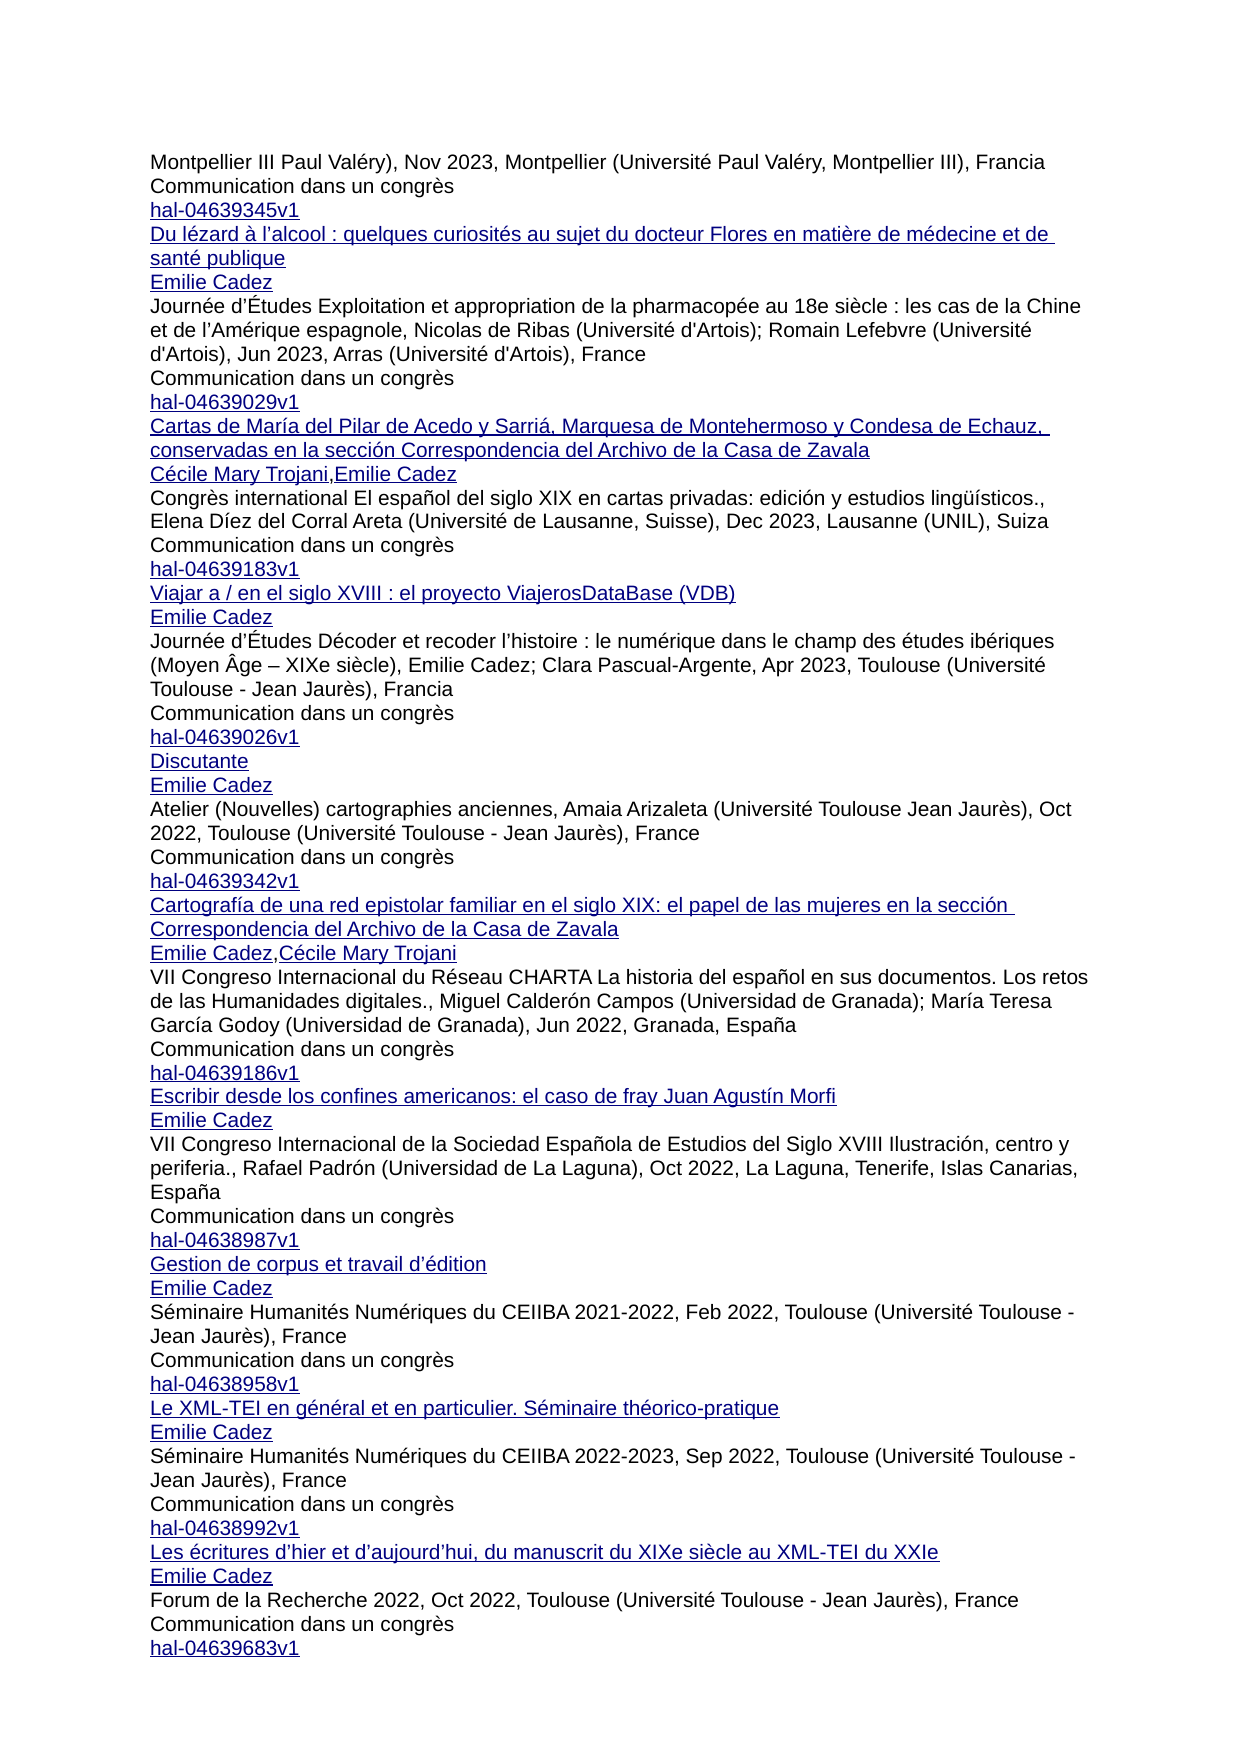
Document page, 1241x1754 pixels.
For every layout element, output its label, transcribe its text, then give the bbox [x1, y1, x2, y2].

table_cell Escribir desde los confines americanos: el caso de fray Juan Agustín Morfi Emilie Cadez VII Congreso Internacional de la Sociedad Española de Estudios del Siglo XVIII Ilustración, centro y periferia., Rafael Padrón (Universidad de La Laguna), Oct 2022, La Laguna, Tenerife, Islas Canarias, España Communication dans un congrès hal-04638987v1 [150, 1084, 1090, 1252]
table_cell Viajar a / en el siglo XVIII : el proyecto ViajerosDataBase (VDB) Emilie Cadez Journée d’Études Décoder et recoder l’histoire : le numérique dans le champ des études ibériques (Moyen Âge – XIXe siècle), Emilie Cadez; Clara Pascual-Argente, Apr 2023, Toulouse (Université Toulouse - Jean Jaurès), Francia Communication dans un congrès hal-04639026v1 [150, 581, 1090, 749]
table_cell Cartas de María del Pilar de Acedo y Sarriá, Marquesa de Montehermoso y Condesa de Echauz, conservadas en la sección Correspondencia del Archivo de la Casa de Zavala Cécile Mary Trojani,Emilie Cadez Congrès international El español del siglo XIX en cartas privadas: edición y estudios lingüísticos., Elena Díez del Corral Areta (Université de Lausanne, Suisse), Dec 2023, Lausanne (UNIL), Suiza Communication dans un congrès hal-04639183v1 [150, 414, 1090, 581]
table_cell Les écritures d’hier et d’aujourd’hui, du manuscrit du XIXe siècle au XML-TEI du XXIe Emilie Cadez Forum de la Recherche 2022, Oct 2022, Toulouse (Université Toulouse - Jean Jaurès), France Communication dans un congrès hal-04639683v1 [150, 1540, 1090, 1659]
table_cell Discutante Emilie Cadez Atelier (Nouvelles) cartographies anciennes, Amaia Arizaleta (Université Toulouse Jean Jaurès), Oct 2022, Toulouse (Université Toulouse - Jean Jaurès), France Communication dans un congrès hal-04639342v1 [150, 749, 1090, 893]
table_cell Le XML-TEI en général et en particulier. Séminaire théorico-pratique Emilie Cadez Séminaire Humanités Numériques du CEIIBA 2022-2023, Sep 2022, Toulouse (Université Toulouse - Jean Jaurès), France Communication dans un congrès hal-04638992v1 [150, 1396, 1090, 1539]
table_cell Du lézard à l’alcool : quelques curiosités au sujet du docteur Flores en matière de médecine et de santé publique Emilie Cadez Journée d’Études Exploitation et appropriation de la pharmacopée au 18e siècle : les cas de la Chine et de l’Amérique espagnole, Nicolas de Ribas (Université d'Artois); Romain Lefebvre (Université d'Artois), Jun 2023, Arras (Université d'Artois), France Communication dans un congrès hal-04639029v1 [150, 222, 1090, 413]
table_cell Montpellier III Paul Valéry), Nov 2023, Montpellier (Université Paul Valéry, Montpellier III), Francia Communication dans un congrès hal-04639345v1 [150, 150, 1090, 222]
table_cell Gestion de corpus et travail d’édition Emilie Cadez Séminaire Humanités Numériques du CEIIBA 2021-2022, Feb 2022, Toulouse (Université Toulouse - Jean Jaurès), France Communication dans un congrès hal-04638958v1 [150, 1252, 1090, 1396]
table_cell Cartografía de una red epistolar familiar en el siglo XIX: el papel de las mujeres en la sección Correspondencia del Archivo de la Casa de Zavala Emilie Cadez,Cécile Mary Trojani VII Congreso Internacional du Réseau CHARTA La historia del español en sus documentos. Los retos de las Humanidades digitales., Miguel Calderón Campos (Universidad de Granada); María Teresa García Godoy (Universidad de Granada), Jun 2022, Granada, España Communication dans un congrès hal-04639186v1 [150, 893, 1090, 1084]
